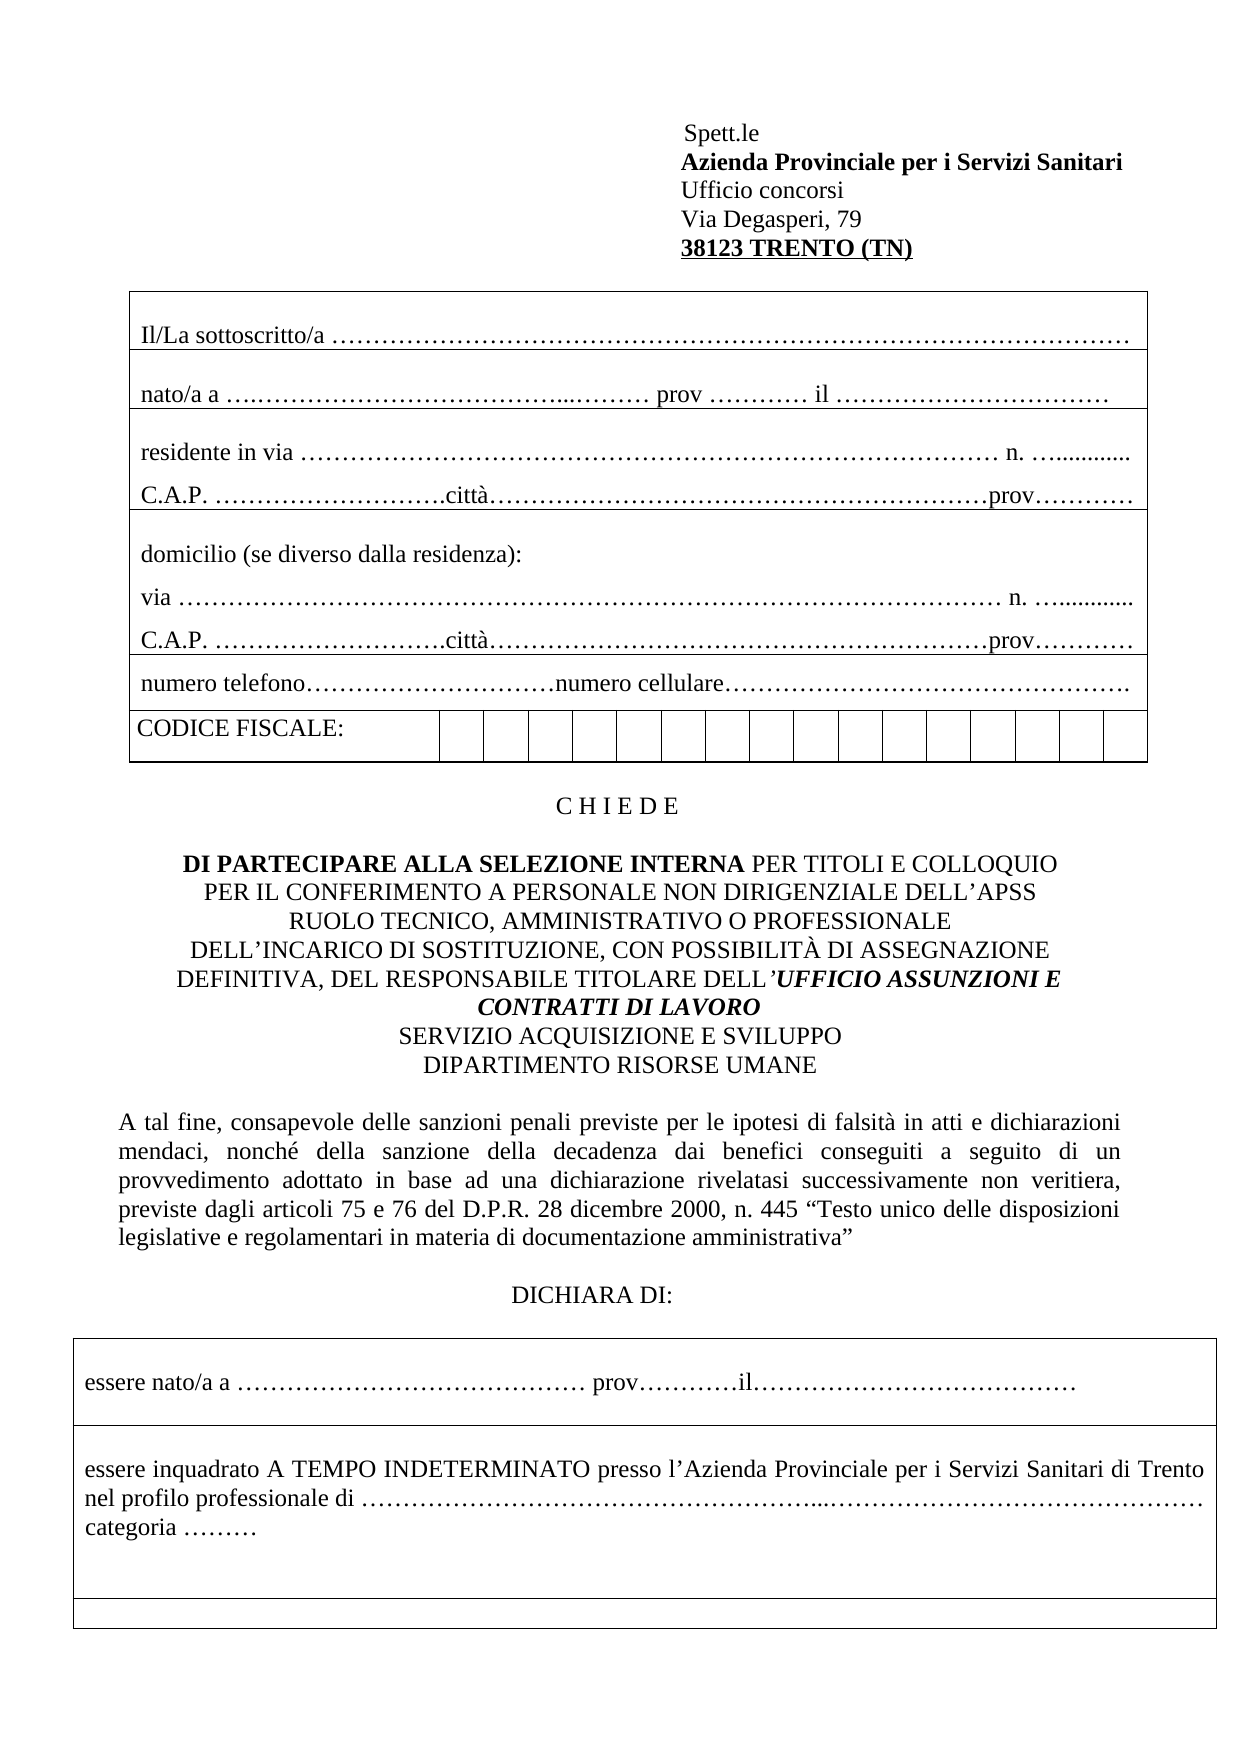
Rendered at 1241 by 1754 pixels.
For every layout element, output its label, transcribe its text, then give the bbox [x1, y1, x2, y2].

table_cell nato/a a ….………………………………...……… prov ………… il …………………………… [130, 350, 1147, 408]
table_cell [1016, 711, 1059, 761]
text RUOLO TECNICO, AMMINISTRATIVO O PROFESSIONALE [118, 906, 1122, 935]
table_cell [794, 711, 838, 761]
table_cell [529, 711, 572, 761]
table_cell [750, 711, 793, 761]
table_cell [74, 1599, 1216, 1628]
table_cell [1104, 711, 1147, 761]
table_cell [440, 711, 483, 761]
text DI PARTECIPARE ALLA SELEZIONE INTERNA PER TITOLI E COLLOQUIO [118, 849, 1122, 877]
table_cell [662, 711, 705, 761]
text DIPARTIMENTO RISORSE UMANE [118, 1050, 1122, 1079]
text DICHIARA DI: [62, 1280, 1122, 1309]
table_header Il/La sottoscritto/a …………………………………………………………………………………… [130, 292, 1147, 349]
text Ufficio concorsi [681, 176, 1122, 204]
text 38123 TRENTO (TN) [681, 233, 1122, 262]
table_cell [484, 711, 528, 761]
table_cell [971, 711, 1015, 761]
table_cell [573, 711, 616, 761]
table_cell [706, 711, 749, 761]
text Via Degasperi, 79 [681, 204, 1122, 233]
table_cell [617, 711, 661, 761]
table_cell [927, 711, 970, 761]
text PER IL CONFERIMENTO A PERSONALE NON DIRIGENZIALE DELL’APSS [118, 877, 1122, 906]
table_header essere nato/a a …………………………………… prov…………il………………………………… [74, 1339, 1216, 1425]
table_cell [839, 711, 882, 761]
table_cell [1060, 711, 1103, 761]
text Spett.le [118, 118, 1122, 147]
text A tal fine, consapevole delle sanzioni penali previste per le ipotesi di falsità in atti e dichiarazioni mendaci, nonché della sanzione della decadenza dai benefici conseguiti a seguito di un provvedimento adottato in base ad una dichiarazione rivelatasi successivamente non veritiera, previste dagli articoli 75 e 76 del D.P.R. 28 dicembre 2000, n. 445 “Testo unico delle disposizioni legislative e regolamentari in materia di documentazione amministrativa” [118, 1107, 1122, 1251]
text C H I E D E [118, 791, 1122, 820]
text DELL’INCARICO DI SOSTITUZIONE, CON POSSIBILITÀ DI ASSEGNAZIONE DEFINITIVA, DEL RESPONSABILE TITOLARE DELL’UFFICIO ASSUNZIONI E CONTRATTI DI LAVORO [118, 935, 1122, 1021]
text Azienda Provinciale per i Servizi Sanitari [681, 147, 1131, 176]
table_cell CODICE FISCALE: [130, 711, 439, 761]
table_cell residente in via ………………………………………………………………………… n. …............ C.A.P. ……………………….città……………………………………………………prov………… [130, 409, 1147, 509]
text SERVIZIO ACQUISIZIONE E SVILUPPO [118, 1021, 1122, 1050]
table_cell essere inquadrato A TEMPO INDETERMINATO presso l’Azienda Provinciale per i Servizi Sanitari di Trento nel profilo professionale di ………………………………………………...……………………………………… categoria ……… [74, 1426, 1216, 1598]
table_cell [883, 711, 926, 761]
table_cell domicilio (se diverso dalla residenza): via ……………………………………………………………………………………… n. …............ C.A.P. ……………………….città……………………………………………………prov………… [130, 510, 1147, 654]
table_cell numero telefono…………………………numero cellulare…………………………………………. [130, 655, 1147, 710]
